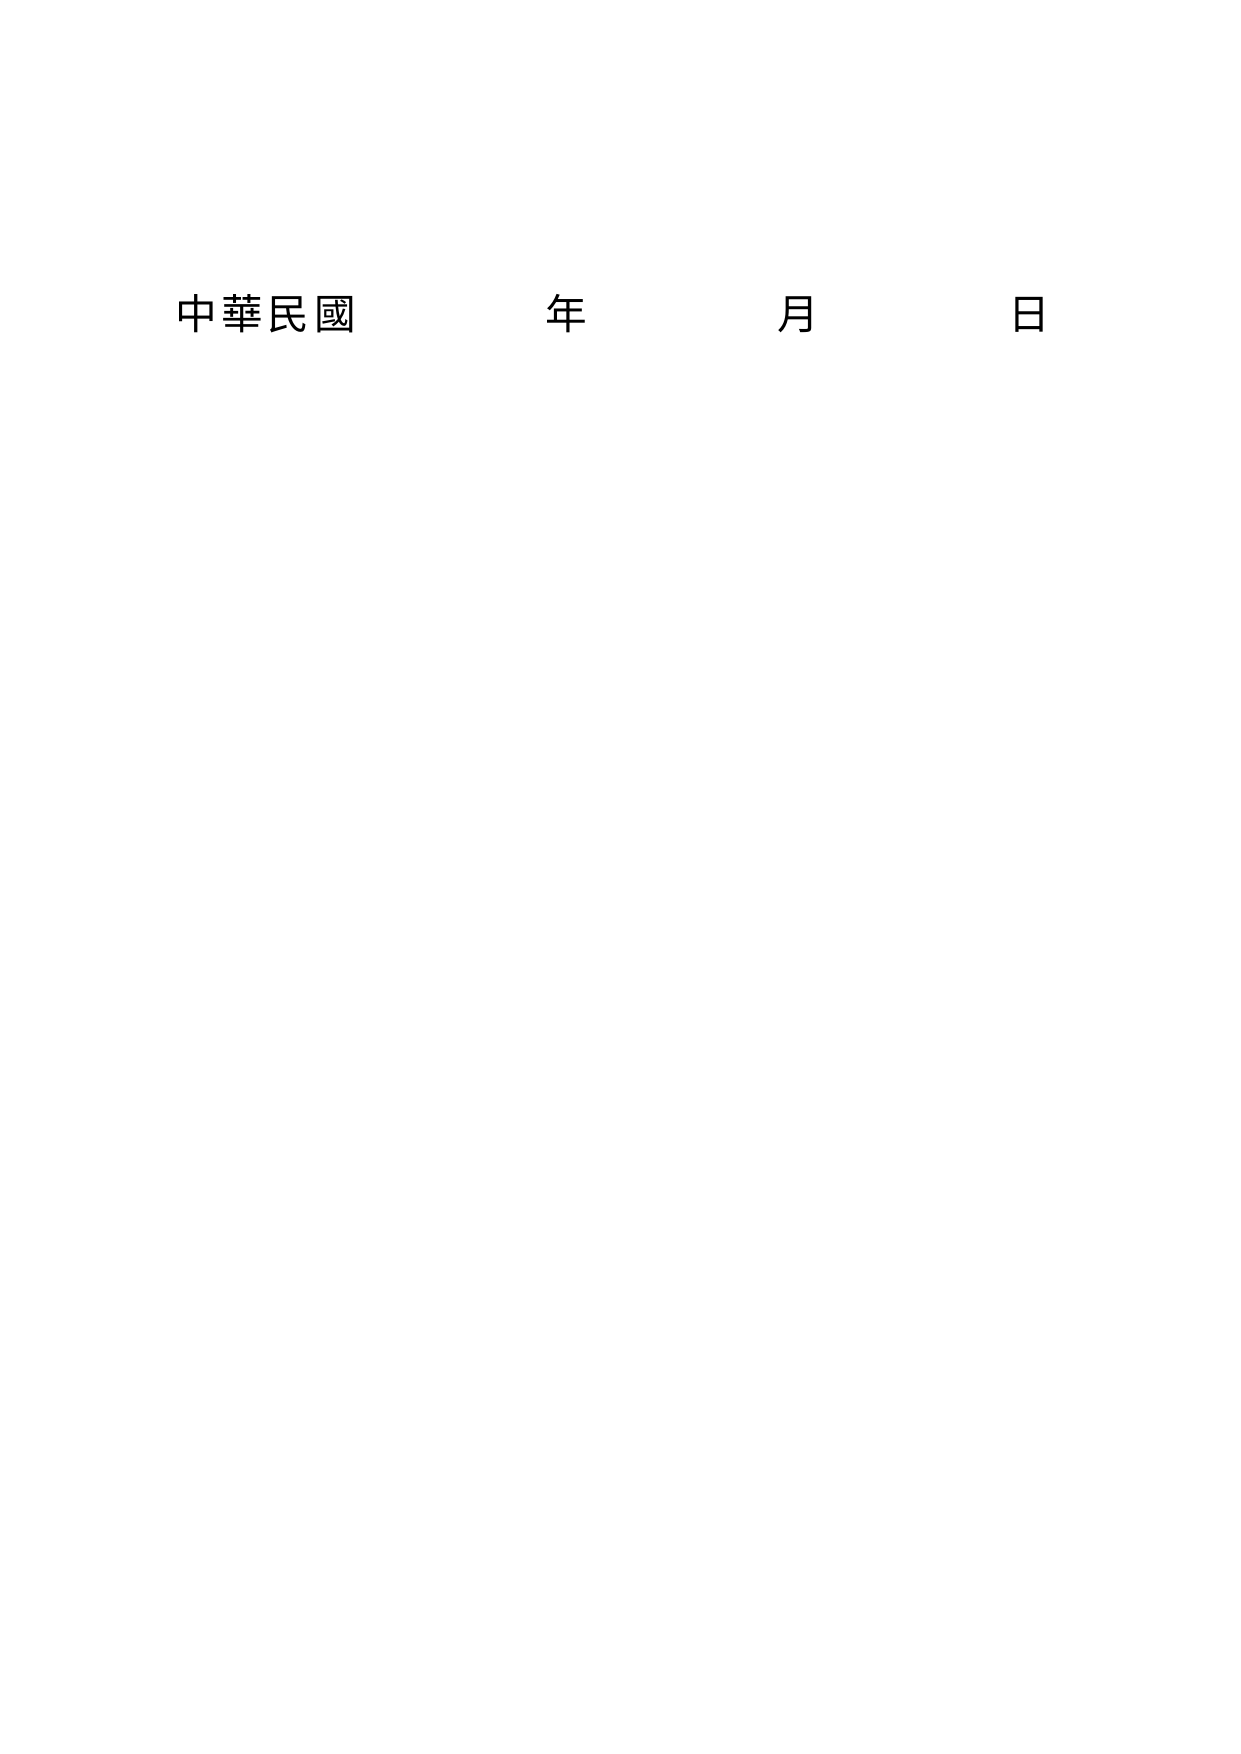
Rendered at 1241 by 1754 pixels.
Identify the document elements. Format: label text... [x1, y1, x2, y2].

text 中華民國 年 月 日 [175, 274, 1053, 349]
